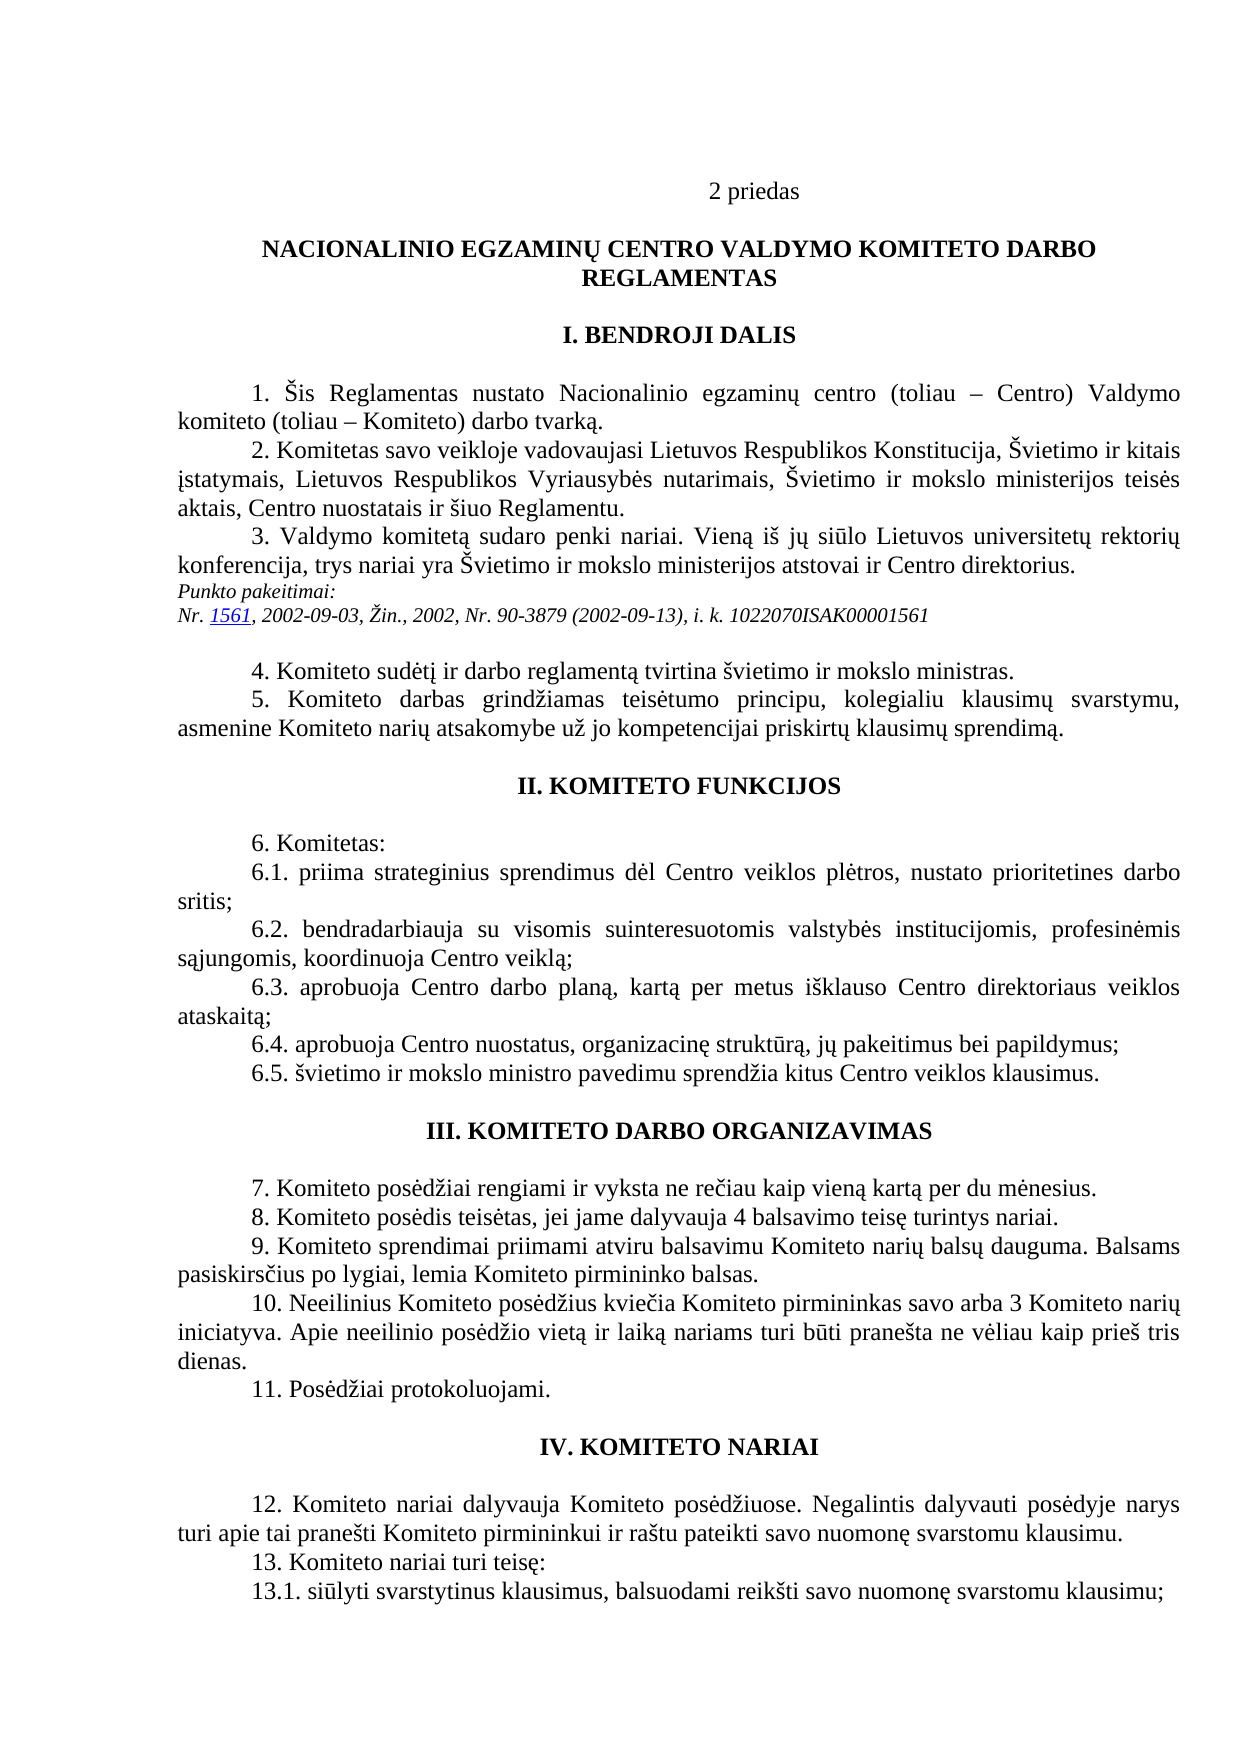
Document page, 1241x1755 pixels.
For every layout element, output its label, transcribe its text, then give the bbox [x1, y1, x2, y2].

text III. Komiteto darbo organizavimas [177, 1116, 1181, 1144]
text 6. Komitetas: [177, 828, 1181, 857]
text 6.2. bendradarbiauja su visomis suinteresuotomis valstybės institucijomis, profesinėmis sąjungomis, koordinuoja Centro veiklą; [177, 914, 1181, 972]
text 6.1. priima strateginius sprendimus dėl Centro veiklos plėtros, nustato prioritetines darbo sritis; [177, 857, 1181, 914]
text 2. Komitetas savo veikloje vadovaujasi Lietuvos Respublikos Konstitucija, Švietimo ir kitais įstatymais, Lietuvos Respublikos Vyriausybės nutarimais, Švietimo ir mokslo ministerijos teisės aktais, Centro nuostatais ir šiuo Reglamentu. [177, 435, 1181, 521]
text I. Bendroji dalis [177, 320, 1181, 349]
text 13.1. siūlyti svarstytinus klausimus, balsuodami reikšti savo nuomonę svarstomu klausimu; [177, 1576, 1181, 1604]
text IV. Komiteto nariai [177, 1432, 1181, 1461]
text Punkto pakeitimai: [177, 579, 1181, 603]
text 13. Komiteto nariai turi teisę: [177, 1547, 1181, 1576]
text 2 priedas [177, 176, 1181, 205]
text Nr. 1561, 2002-09-03, Žin., 2002, Nr. 90-3879 (2002-09-13), i. k. 1022070ISAK00001561 [177, 603, 1181, 627]
text 4. Komiteto sudėtį ir darbo reglamentą tvirtina švietimo ir mokslo ministras. [177, 656, 1181, 684]
text 1. Šis Reglamentas nustato Nacionalinio egzaminų centro (toliau – Centro) Valdymo komiteto (toliau – Komiteto) darbo tvarką. [177, 378, 1181, 435]
text 8. Komiteto posėdis teisėtas, jei jame dalyvauja 4 balsavimo teisę turintys nariai. [177, 1202, 1181, 1231]
text 9. Komiteto sprendimai priimami atviru balsavimu Komiteto narių balsų dauguma. Balsams pasiskirsčius po lygiai, lemia Komiteto pirmininko balsas. [177, 1231, 1181, 1288]
text 11. Posėdžiai protokoluojami. [177, 1374, 1181, 1403]
text 7. Komiteto posėdžiai rengiami ir vyksta ne rečiau kaip vieną kartą per du mėnesius. [177, 1173, 1181, 1202]
text 6.4. aprobuoja Centro nuostatus, organizacinę struktūrą, jų pakeitimus bei papildymus; [177, 1029, 1181, 1058]
text 12. Komiteto nariai dalyvauja Komiteto posėdžiuose. Negalintis dalyvauti posėdyje narys turi apie tai pranešti Komiteto pirmininkui ir raštu pateikti savo nuomonę svarstomu klausimu. [177, 1489, 1181, 1547]
text 3. Valdymo komitetą sudaro penki nariai. Vieną iš jų siūlo Lietuvos universitetų rektorių konferencija, trys nariai yra Švietimo ir mokslo ministerijos atstovai ir Centro direktorius. [177, 521, 1181, 579]
text 10. Neeilinius Komiteto posėdžius kviečia Komiteto pirmininkas savo arba 3 Komiteto narių iniciatyva. Apie neeilinio posėdžio vietą ir laiką nariams turi būti pranešta ne vėliau kaip prieš tris dienas. [177, 1288, 1181, 1374]
text 6.5. švietimo ir mokslo ministro pavedimu sprendžia kitus Centro veiklos klausimus. [177, 1058, 1181, 1087]
text 6.3. aprobuoja Centro darbo planą, kartą per metus išklauso Centro direktoriaus veiklos ataskaitą; [177, 972, 1181, 1029]
text 5. Komiteto darbas grindžiamas teisėtumo principu, kolegialiu klausimų svarstymu, asmenine Komiteto narių atsakomybe už jo kompetencijai priskirtų klausimų sprendimą. [177, 684, 1181, 742]
text II. Komiteto funkcijos [177, 771, 1181, 799]
text Nacionalinio egzaminų centro Valdymo komiteto DARBO REGLAMENTAS [177, 234, 1181, 291]
